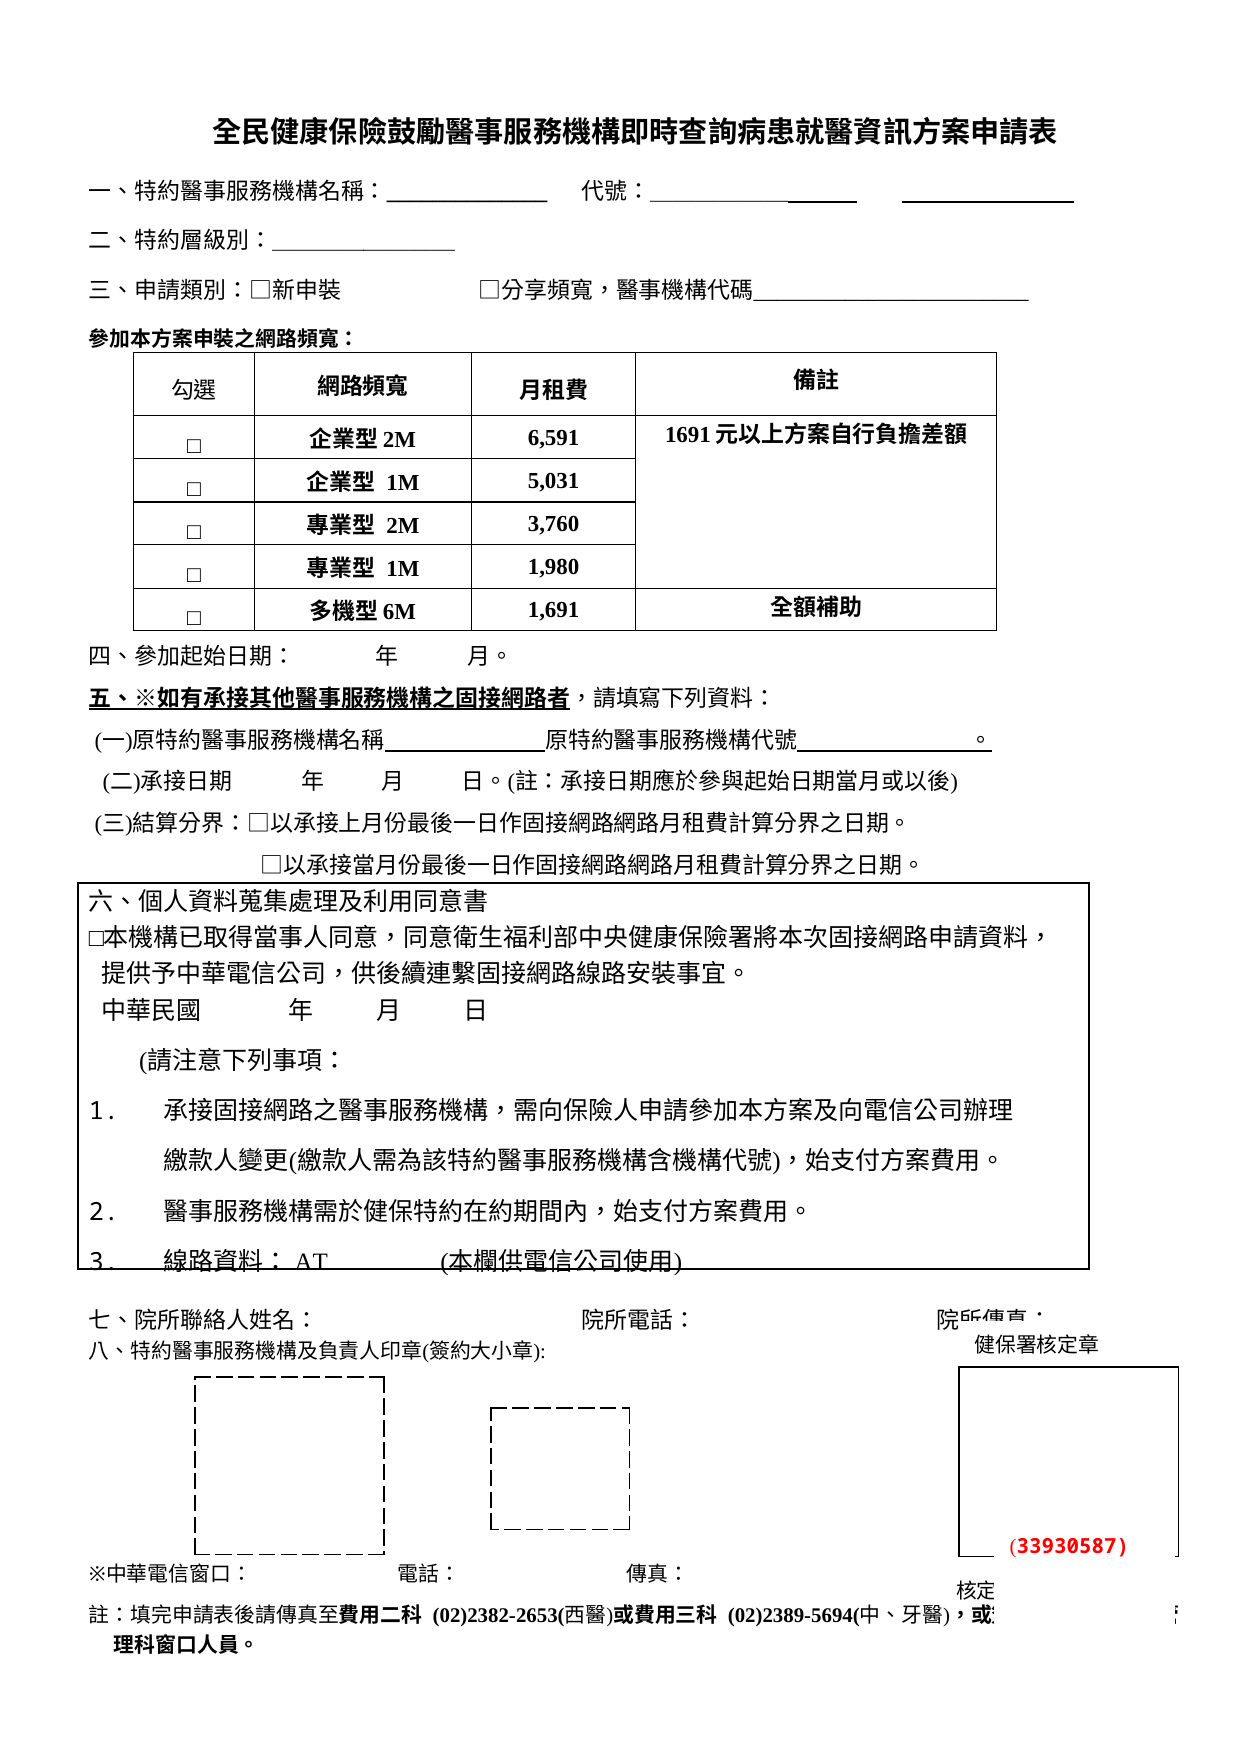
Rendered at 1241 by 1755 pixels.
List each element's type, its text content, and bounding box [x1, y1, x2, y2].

text 一、特約醫事服務機構名稱：______________ 代號：＿＿＿＿＿＿ [89, 172, 1181, 206]
table_cell □ [134, 589, 254, 630]
table_header 網路頻寬 [255, 353, 471, 415]
table_cell 1691元以上方案自行負擔差額 [636, 416, 996, 587]
table_cell 企業型2M [255, 416, 471, 458]
text (一)原特約醫事服務機構名稱 原特約醫事服務機構代號 。 [89, 715, 1181, 756]
text 參加本方案申裝之網路頻寬： [89, 322, 1181, 352]
text 繳款人變更(繳款人需為該特約醫事服務機構含機構代號)，始支付方案費用。 [164, 1127, 1088, 1177]
list 承接固接網路之醫事服務機構，需向保險人申請參加本方案及向電信公司辦理 [89, 1077, 1088, 1127]
text (33930587) [1009, 1531, 1160, 1560]
table_cell 企業型 1M [255, 459, 471, 501]
text 六、個人資料蒐集處理及利用同意書 [89, 881, 1181, 918]
table_cell 1,980 [472, 545, 635, 587]
table_cell 1,691 [472, 589, 635, 630]
text 健保署核定章 [974, 1329, 1166, 1359]
table_cell 專業型 1M [255, 545, 471, 587]
text 註：填完申請表後請傳真至費用二科 (02)2382-2653(西醫)或費用三科 (02)2389-5694(中、牙醫)，或簽約時逕交給醫務管理科窗口人員。 [89, 1524, 1181, 1754]
table_cell □ [134, 459, 254, 501]
text 二、特約層級別：＿＿＿＿＿＿＿＿ [89, 222, 1181, 256]
text [1090, 1127, 1181, 1177]
text (請注意下列事項： [139, 1026, 1088, 1077]
table_cell 多機型6M [255, 589, 471, 630]
text (三)結算分界：□以承接上月份最後一日作固接網路網路月租費計算分界之日期。 [89, 798, 1181, 840]
text [1090, 918, 1181, 954]
text [1090, 990, 1181, 1026]
text 全民健康保險鼓勵醫事服務機構即時查詢病患就醫資訊方案申請表 [88, 109, 1181, 151]
list [1090, 1177, 1181, 1227]
table_cell □ [134, 503, 254, 544]
text [1090, 954, 1181, 990]
list 醫事服務機構需於健保特約在約期間內，始支付方案費用。 [89, 1177, 1088, 1227]
table_cell 3,760 [472, 503, 635, 544]
table_cell 全額補助 [636, 589, 996, 630]
text ※中華電信窗口： 電話： 傳真： [89, 1557, 994, 1588]
table_header 勾選 [134, 353, 254, 415]
table_cell 5,031 [472, 459, 635, 501]
text 中華民國 年 月 日 [89, 990, 1088, 1026]
text □以承接當月份最後一日作固接網路網路月租費計算分界之日期。 [89, 840, 1181, 881]
table_cell □ [134, 416, 254, 458]
text 八、特約醫事服務機構及負責人印章(簽約大小章): [89, 1335, 959, 1365]
text 提供予中華電信公司，供後續連繫固接網路線路安裝事宜。 [89, 954, 1088, 990]
text □本機構已取得當事人同意，同意衛生福利部中央健康保險署將本次固接網路申請資料， [89, 918, 1088, 954]
text [1090, 1026, 1181, 1077]
text 四、參加起始日期： 年 月。 [89, 631, 1181, 673]
table_cell 專業型 2M [255, 503, 471, 544]
text 五、※如有承接其他醫事服務機構之固接網路者，請填寫下列資料： [89, 673, 1181, 715]
list 線路資料： AT (本欄供電信公司使用) [89, 1227, 1181, 1277]
list [1090, 1077, 1181, 1127]
text 七、院所聯絡人姓名： 院所電話： 院所傳真： [89, 1302, 1181, 1373]
text (二)承接日期 年 月 日。(註：承接日期應於參與起始日期當月或以後) [89, 756, 1181, 798]
text 核定日期： [956, 1574, 994, 1604]
table_cell □ [134, 545, 254, 587]
table_cell 6,591 [472, 416, 635, 458]
text 三、申請類別：□新申裝 □分享頻寬，醫事機構代碼________________________ [89, 272, 1181, 305]
table_header 備註 [636, 353, 996, 415]
table_header 月租費 [472, 353, 635, 415]
